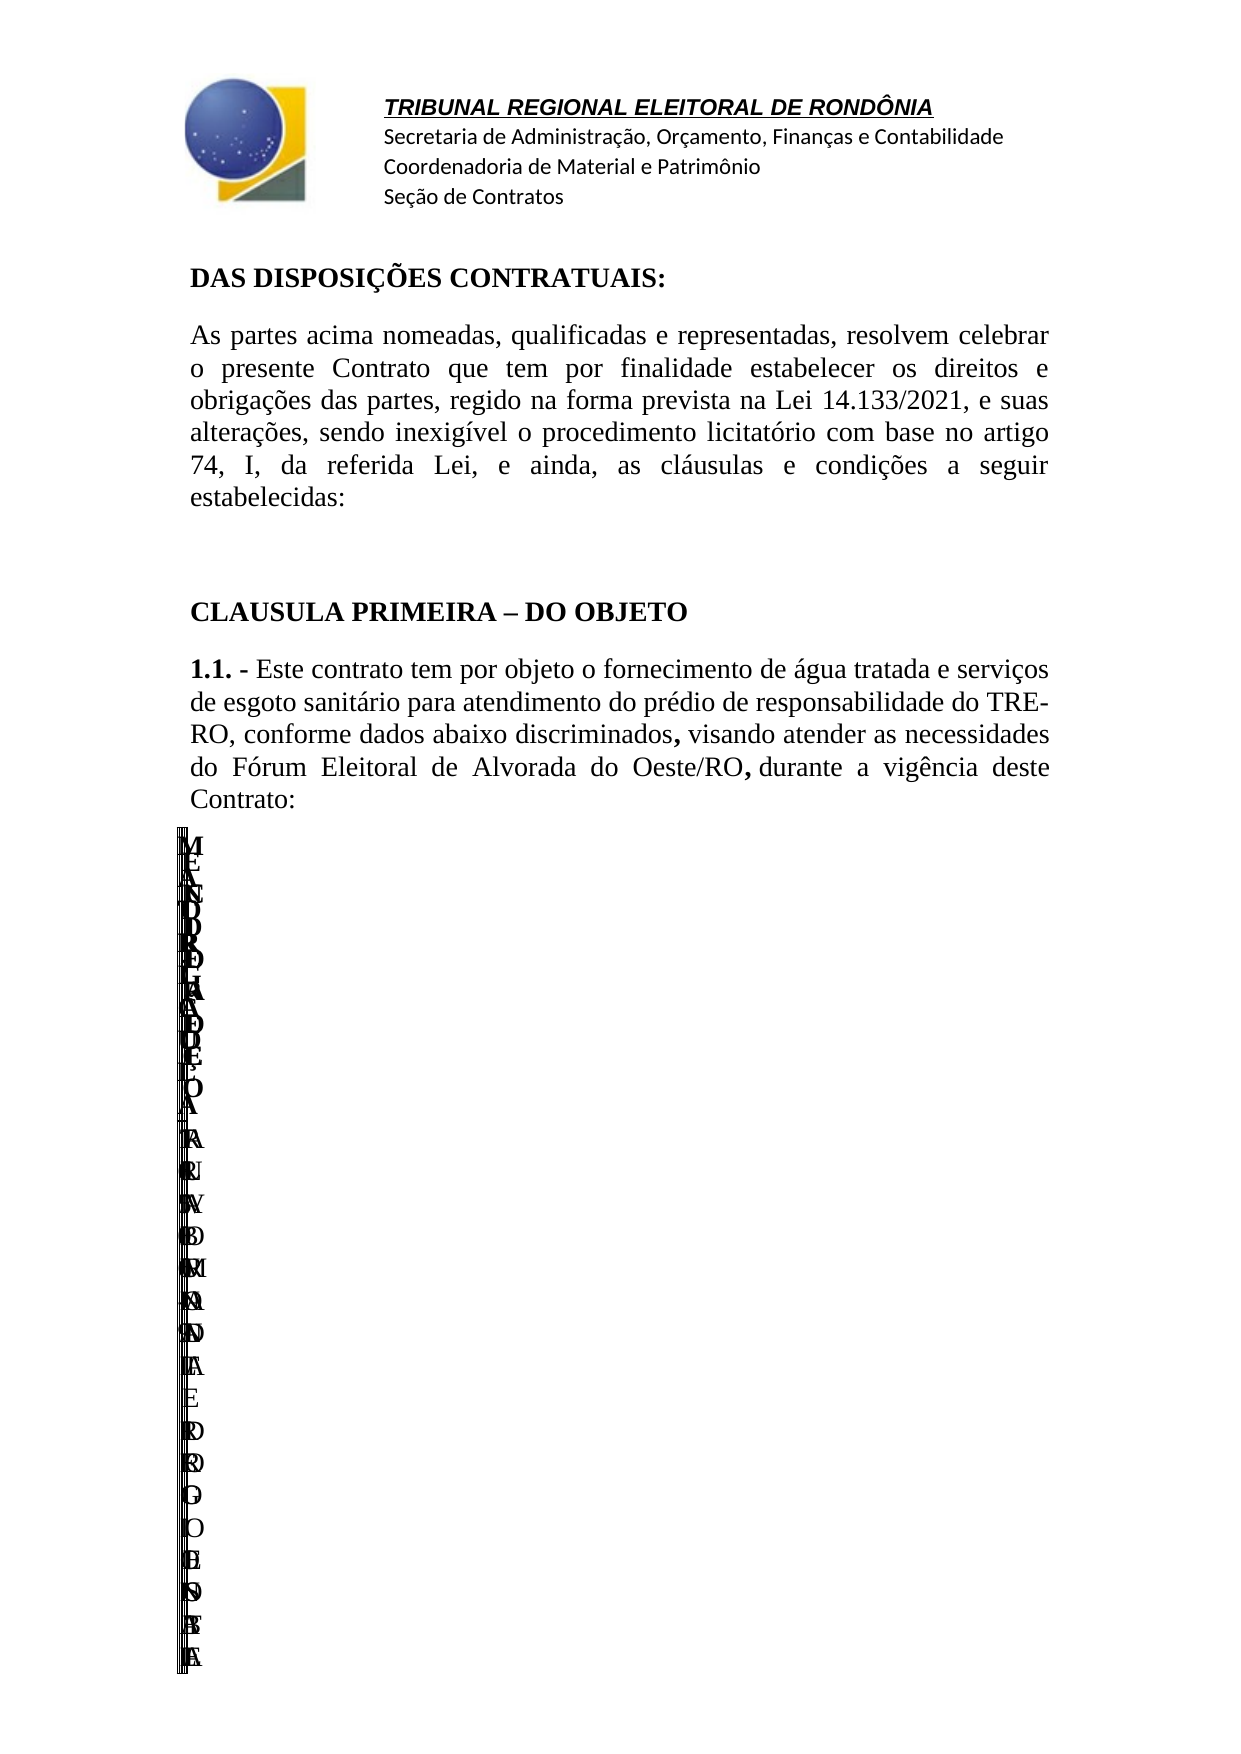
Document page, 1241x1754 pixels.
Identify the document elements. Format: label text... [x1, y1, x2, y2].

text CLAUSULA PRIMEIRA – DO OBJETO [190, 595, 1051, 627]
text 1.1. - Este contrato tem por objeto o fornecimento de água tratada e serviços de esgoto sanitário para atendimento do prédio de responsabilidade do TRE-RO, conforme dados abaixo discriminados, visando atender as necessidades do Fórum Eleitoral de Alvorada do Oeste/RO, durante a vigência deste Contrato: [190, 652, 1051, 814]
text DAS DISPOSIÇÕES CONTRATUAIS: [190, 261, 1051, 293]
text As partes acima nomeadas, qualificadas e representadas, resolvem celebrar o presente Contrato que tem por finalidade estabelecer os direitos e obrigações das partes, regido na forma prevista na Lei 14.133/2021, e suas alterações, sendo inexigível o procedimento licitatório com base no artigo 74, I, da referida Lei, e ainda, as cláusulas e condições a seguir estabelecidas: [190, 318, 1051, 513]
